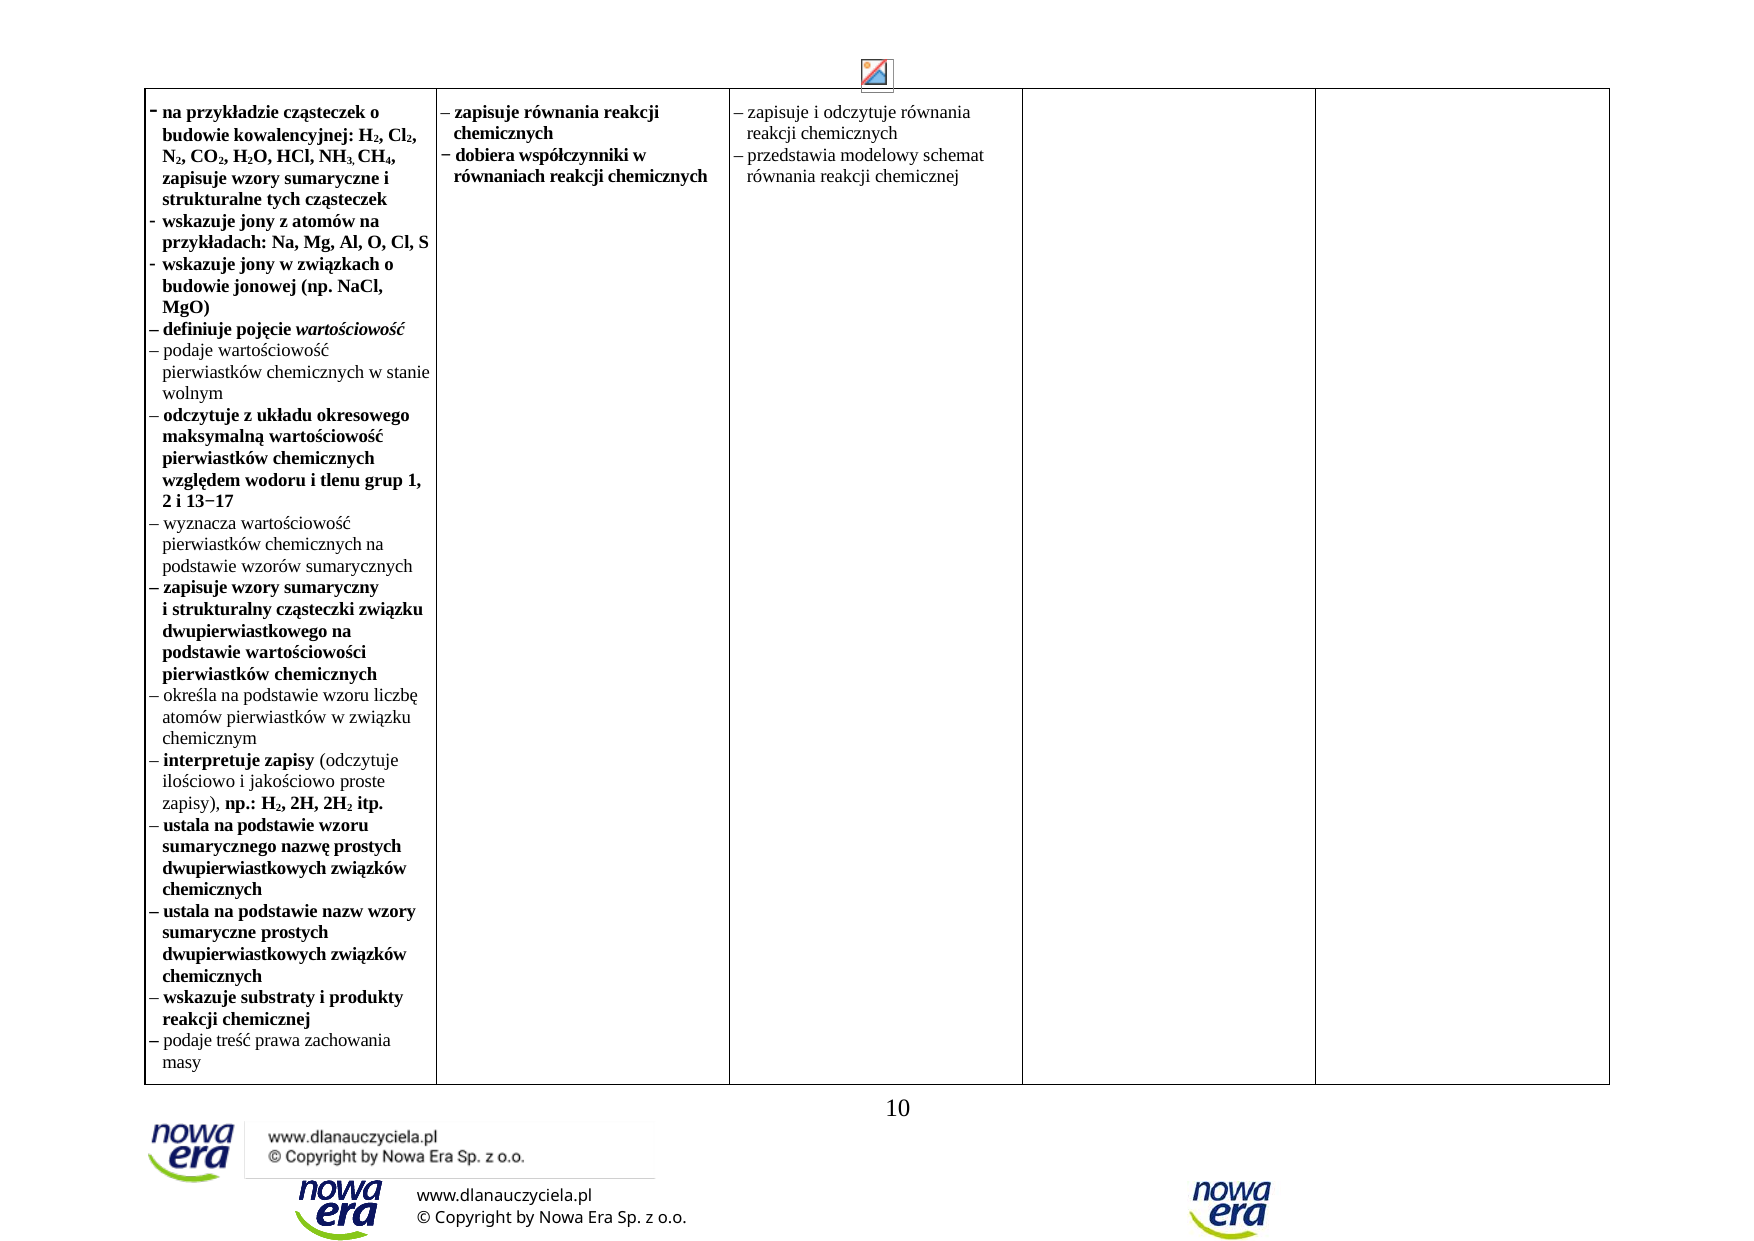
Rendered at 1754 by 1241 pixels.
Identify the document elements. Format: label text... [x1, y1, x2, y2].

table_cell Uczeń: – wymienia typy wiązań chemicznych – podaje definicje: wiązania kowalencyjnego, wiązania jonowego – definiuje pojęcia: jon, kation, anion – definiuje pojęcie elektroujemność – posługuje się symbolami pierwiastków chemicznych – podaje, co występuje we wzorze elektronowym – odróżnia wzór sumaryczny od wzoru strukturalnego na przykładzie cząsteczek o budowie kowalencyjnej: H2, Cl2, N2, CO2, H2O, HCl, NH3, CH4, zapisuje wzory sumaryczne i strukturalne tych cząsteczek wskazuje jony z atomów na przykładach: Na, Mg, Al, O, Cl, S wskazuje jony w związkach o budowie jonowej (np. NaCl, MgO) – definiuje pojęcie wartościowość – podaje wartościowość pierwiastków chemicznych w stanie wolnym – odczytuje z układu okresowego maksymalną wartościowość pierwiastków chemicznych względem wodoru i tlenu grup 1, 2 i 13−17 – wyznacza wartościowość pierwiastków chemicznych na podstawie wzorów sumarycznych – zapisuje wzory sumaryczny i strukturalny cząsteczki związku dwupierwiastkowego na podstawie wartościowości pierwiastków chemicznych – określa na podstawie wzoru liczbę atomów pierwiastków w związku chemicznym – interpretuje zapisy (odczytuje ilościowo i jakościowo proste zapisy), np.: H2, 2H, 2H2 itp. – ustala na podstawie wzoru sumarycznego nazwę prostych dwupierwiastkowych związków chemicznych – ustala na podstawie nazw wzory sumaryczne prostych dwupierwiastkowych związków chemicznych – wskazuje substraty i produkty reakcji chemicznej – podaje treść prawa zachowania masy [146, 89, 436, 1084]
picture [1187, 1181, 1281, 1241]
table_cell [1023, 89, 1315, 1084]
table_cell – zapisuje równania reakcji chemicznych − dobiera współczynniki w równaniach reakcji chemicznych [437, 89, 729, 1084]
picture [147, 1121, 658, 1184]
table_cell – zapisuje i odczytuje równania reakcji chemicznych – przedstawia modelowy schemat równania reakcji chemicznej [730, 89, 1022, 1084]
table_cell [1316, 89, 1609, 1084]
